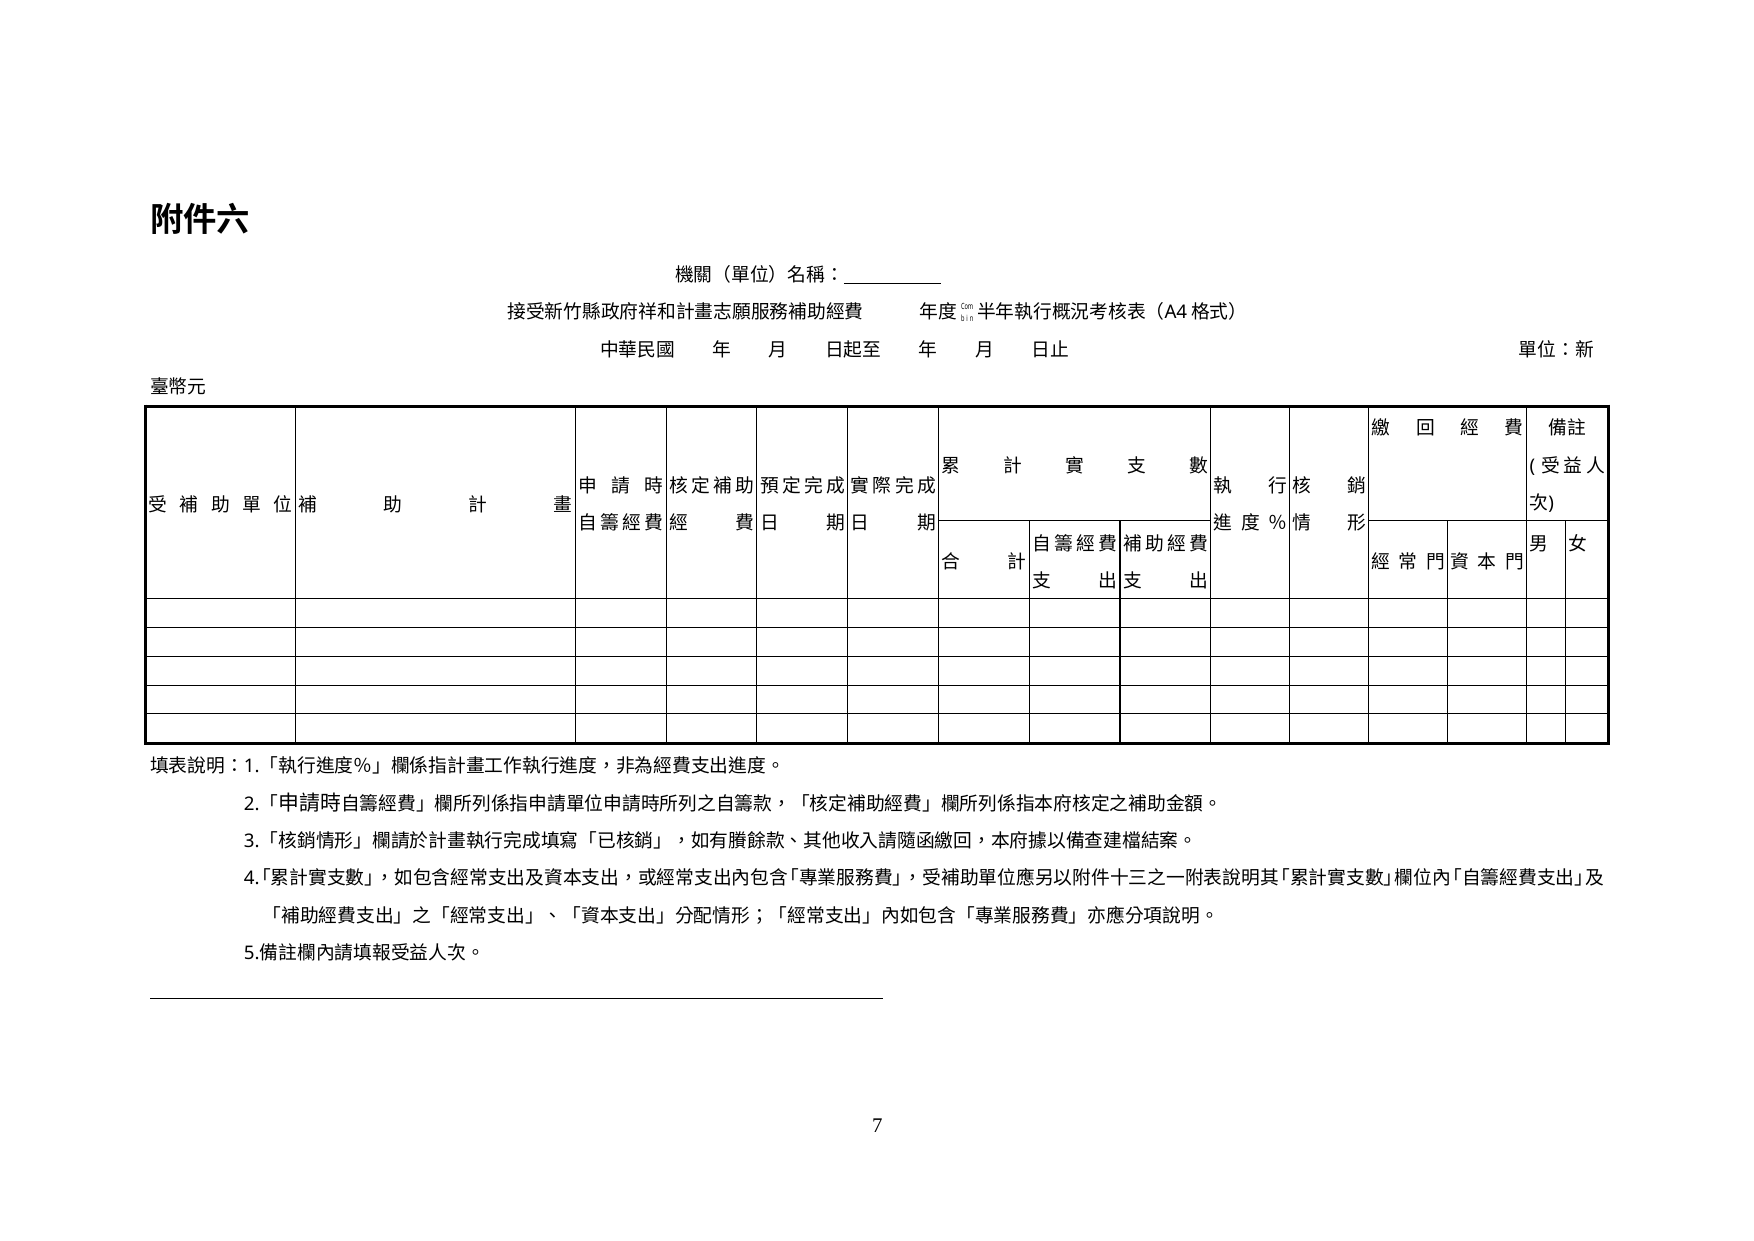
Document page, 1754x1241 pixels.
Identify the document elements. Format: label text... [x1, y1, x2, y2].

table_cell 資本門 [1448, 521, 1526, 598]
table_cell [1121, 714, 1210, 742]
text 5.備註欄內請填報受益人次。 [244, 933, 1604, 970]
table_cell 女 [1566, 521, 1607, 598]
table_cell [1121, 657, 1210, 684]
table_header 實際完成日期 [848, 408, 938, 598]
table_header 累計實支數 [939, 408, 1210, 520]
table_cell [667, 714, 756, 742]
table_cell [1448, 686, 1526, 713]
table_cell [667, 628, 756, 656]
table_cell [1527, 599, 1565, 627]
table_cell [147, 686, 295, 713]
table_cell [147, 599, 295, 627]
table_header 預定完成日期 [757, 408, 847, 598]
table_cell [296, 686, 575, 713]
table_cell [848, 686, 938, 713]
text 4.「累計實支數」，如包含經常支出及資本支出，或經常支出內包含「專業服務費」，受補助單位應另以附件十三之一附表說明其「累計實支數」欄位內「自籌經費支出」及「補助經費支出」之「經常支出」、「資本支出」分配情形；「經常支出」內如包含「專業服務費」亦應分項說明。 [244, 858, 1604, 933]
table_cell 自籌經費支出 [1030, 521, 1119, 598]
table_header 補助計畫 [296, 408, 575, 598]
table_cell [1566, 686, 1607, 713]
table_cell [1448, 628, 1526, 656]
text 中華民國 年 月 日起至 年 月 日止 單位：新臺幣元 [150, 329, 1604, 404]
table_cell [1527, 686, 1565, 713]
table_cell [1290, 714, 1368, 742]
table_cell [296, 628, 575, 656]
table_cell [1448, 714, 1526, 742]
table_cell [576, 628, 666, 656]
table_cell [1369, 714, 1447, 742]
table_cell [1566, 599, 1607, 627]
table_cell [1369, 628, 1447, 656]
table_cell [296, 657, 575, 684]
table_cell [1121, 628, 1210, 656]
table_cell [1121, 686, 1210, 713]
table_cell [757, 686, 847, 713]
table_cell [848, 714, 938, 742]
table_cell [757, 599, 847, 627]
table_cell [1369, 686, 1447, 713]
table_cell [939, 628, 1029, 656]
table_cell [848, 628, 938, 656]
table_header 執行 進度％ [1211, 408, 1289, 598]
table_cell [1290, 657, 1368, 684]
table_cell [667, 657, 756, 684]
text 3.「核銷情形」欄請於計畫執行完成填寫「已核銷」，如有賸餘款、其他收入請隨函繳回，本府據以備查建檔結案。 [150, 820, 1604, 858]
table_cell [1211, 599, 1289, 627]
table_cell [1527, 628, 1565, 656]
table_cell [1448, 599, 1526, 627]
text 填表說明：1.「執行進度％」欄係指計畫工作執行進度，非為經費支出進度。 [150, 745, 1604, 783]
table_cell [576, 686, 666, 713]
table_cell [296, 714, 575, 742]
table_cell [1290, 599, 1368, 627]
table_cell [296, 599, 575, 627]
table_header 申請時 自籌經費 [576, 408, 666, 598]
table_cell [848, 657, 938, 684]
table_cell [1527, 714, 1565, 742]
table_cell 補助經費支出 [1121, 521, 1210, 598]
table_cell [147, 714, 295, 742]
table_cell [1566, 657, 1607, 684]
table_cell 合計 [939, 521, 1029, 598]
table_cell [1030, 686, 1119, 713]
table_cell [576, 657, 666, 684]
table_cell [939, 714, 1029, 742]
table_cell [757, 628, 847, 656]
table_cell [1369, 599, 1447, 627]
text 2.「申請時自籌經費」欄所列係指申請單位申請時所列之自籌款，「核定補助經費」欄所列係指本府核定之補助金額。 [150, 783, 1604, 820]
table_cell [1566, 714, 1607, 742]
table_cell [848, 599, 938, 627]
table_cell [1290, 686, 1368, 713]
table_cell 男 [1527, 521, 1565, 598]
table_header 核定補助經費 [667, 408, 756, 598]
table_cell [1030, 628, 1119, 656]
table_cell [576, 599, 666, 627]
table_cell [1211, 686, 1289, 713]
table_cell [939, 686, 1029, 713]
text 機關（單位）名稱： [675, 254, 1604, 292]
table_cell [147, 657, 295, 684]
table_header 備註 (受益人次) [1527, 408, 1607, 520]
table_cell [1121, 599, 1210, 627]
table_cell [1211, 714, 1289, 742]
text 附件六 [150, 179, 1604, 254]
table_cell 經常門 [1369, 521, 1447, 598]
table_cell [939, 657, 1029, 684]
table_cell [667, 599, 756, 627]
table_cell [1527, 657, 1565, 684]
table_header 核銷 情形 [1290, 408, 1368, 598]
table_cell [1211, 628, 1289, 656]
table_cell [1448, 657, 1526, 684]
table_cell [939, 599, 1029, 627]
table_cell [147, 628, 295, 656]
table_cell [1030, 714, 1119, 742]
table_cell [1369, 657, 1447, 684]
table_cell [1030, 657, 1119, 684]
table_header 受補助單位 [147, 408, 295, 598]
table_cell [1211, 657, 1289, 684]
table_cell [1030, 599, 1119, 627]
table_cell [757, 714, 847, 742]
table_cell [667, 686, 756, 713]
table_cell [1290, 628, 1368, 656]
table_cell [757, 657, 847, 684]
table_header 繳回經費 [1369, 408, 1526, 520]
table_cell [576, 714, 666, 742]
table_cell [1566, 628, 1607, 656]
text 接受新竹縣政府祥和計畫志願服務補助經費 年度Combin半年執行概況考核表（A4格式） [150, 292, 1604, 329]
